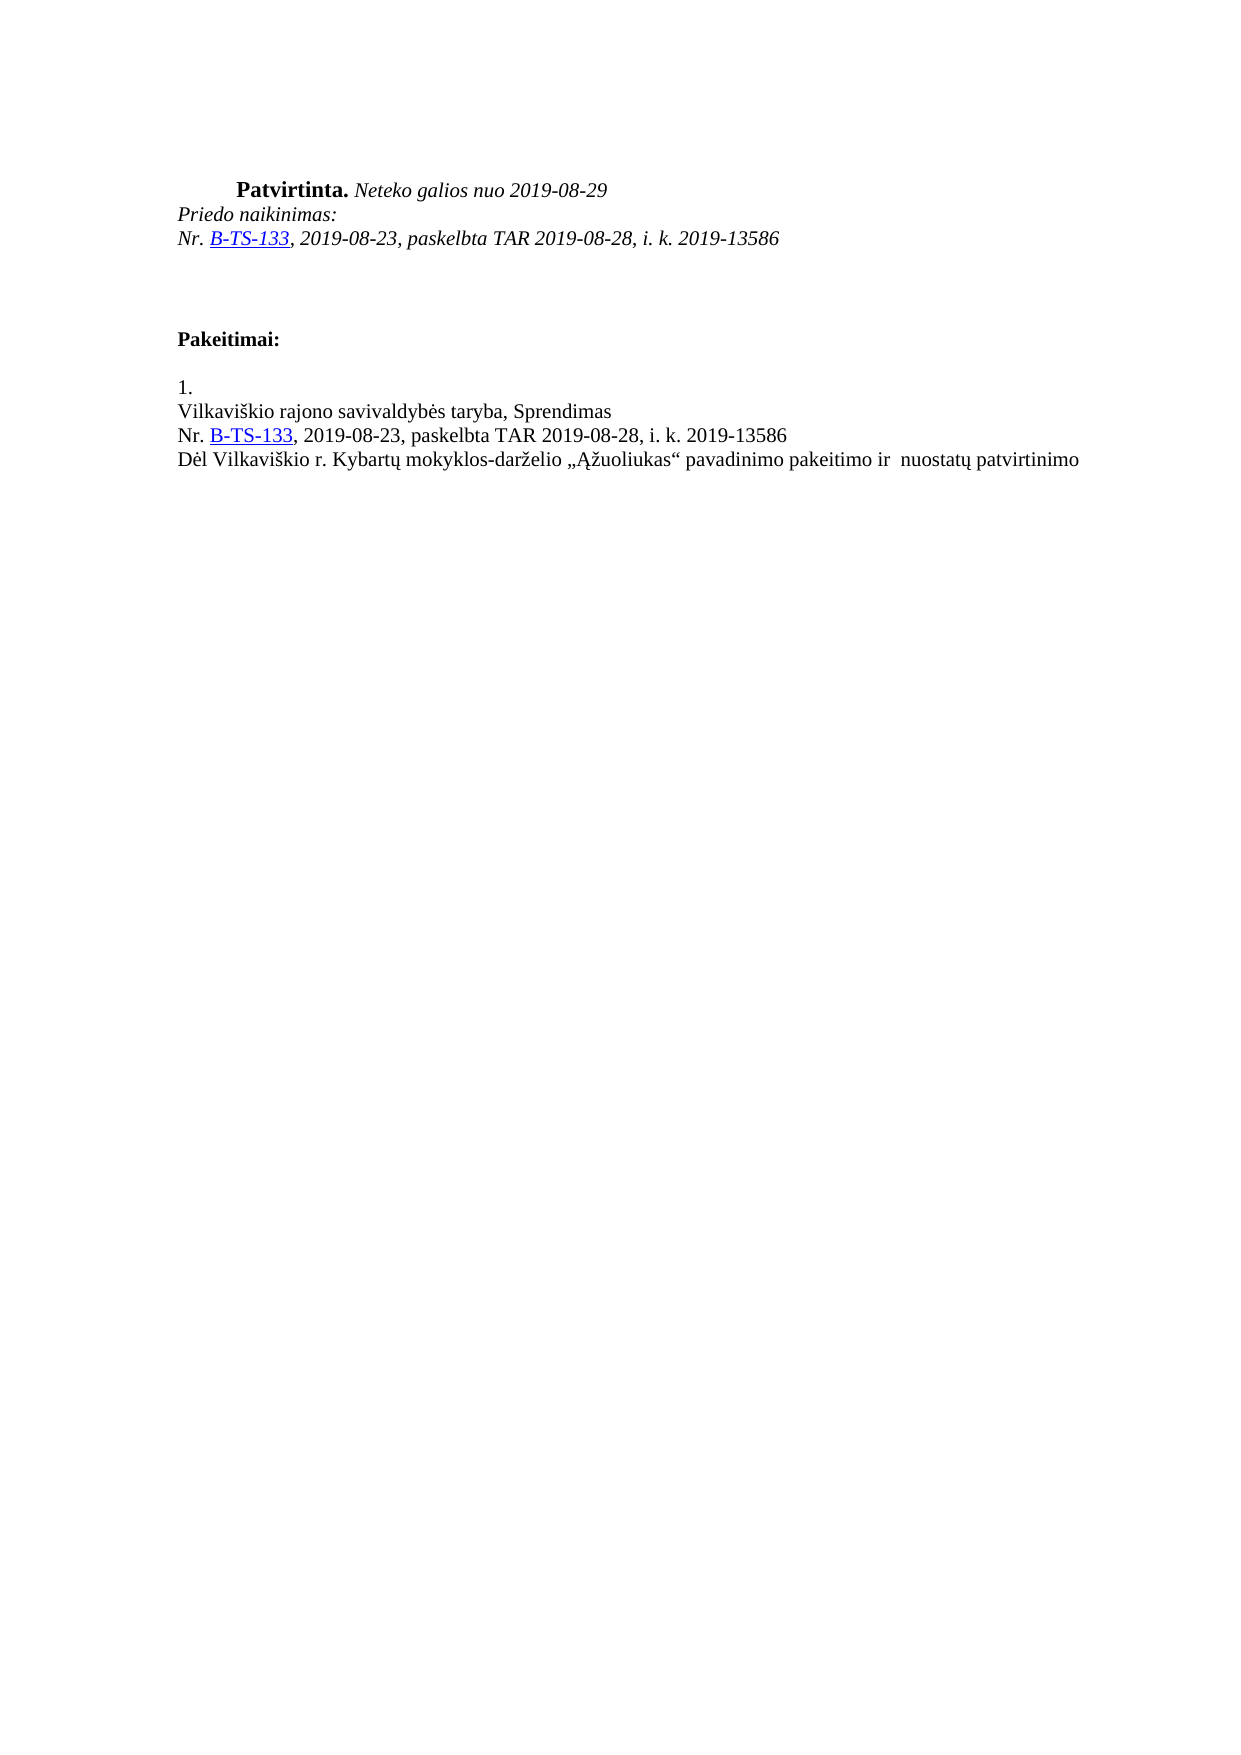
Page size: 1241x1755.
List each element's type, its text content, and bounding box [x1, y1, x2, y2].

text Pakeitimai: [177, 327, 1181, 351]
text 1. [177, 375, 1181, 399]
text Patvirtinta. Neteko galios nuo 2019-08-29 [177, 176, 1181, 202]
text Nr. B-TS-133, 2019-08-23, paskelbta TAR 2019-08-28, i. k. 2019-13586 [177, 226, 1181, 250]
text Priedo naikinimas: [177, 202, 1181, 226]
text Nr. B-TS-133, 2019-08-23, paskelbta TAR 2019-08-28, i. k. 2019-13586 [177, 423, 1181, 447]
text Dėl Vilkaviškio r. Kybartų mokyklos-darželio „Ąžuoliukas“ pavadinimo pakeitimo ir nuostatų patvirtinimo [177, 447, 1181, 471]
text Vilkaviškio rajono savivaldybės taryba, Sprendimas [177, 399, 1181, 423]
